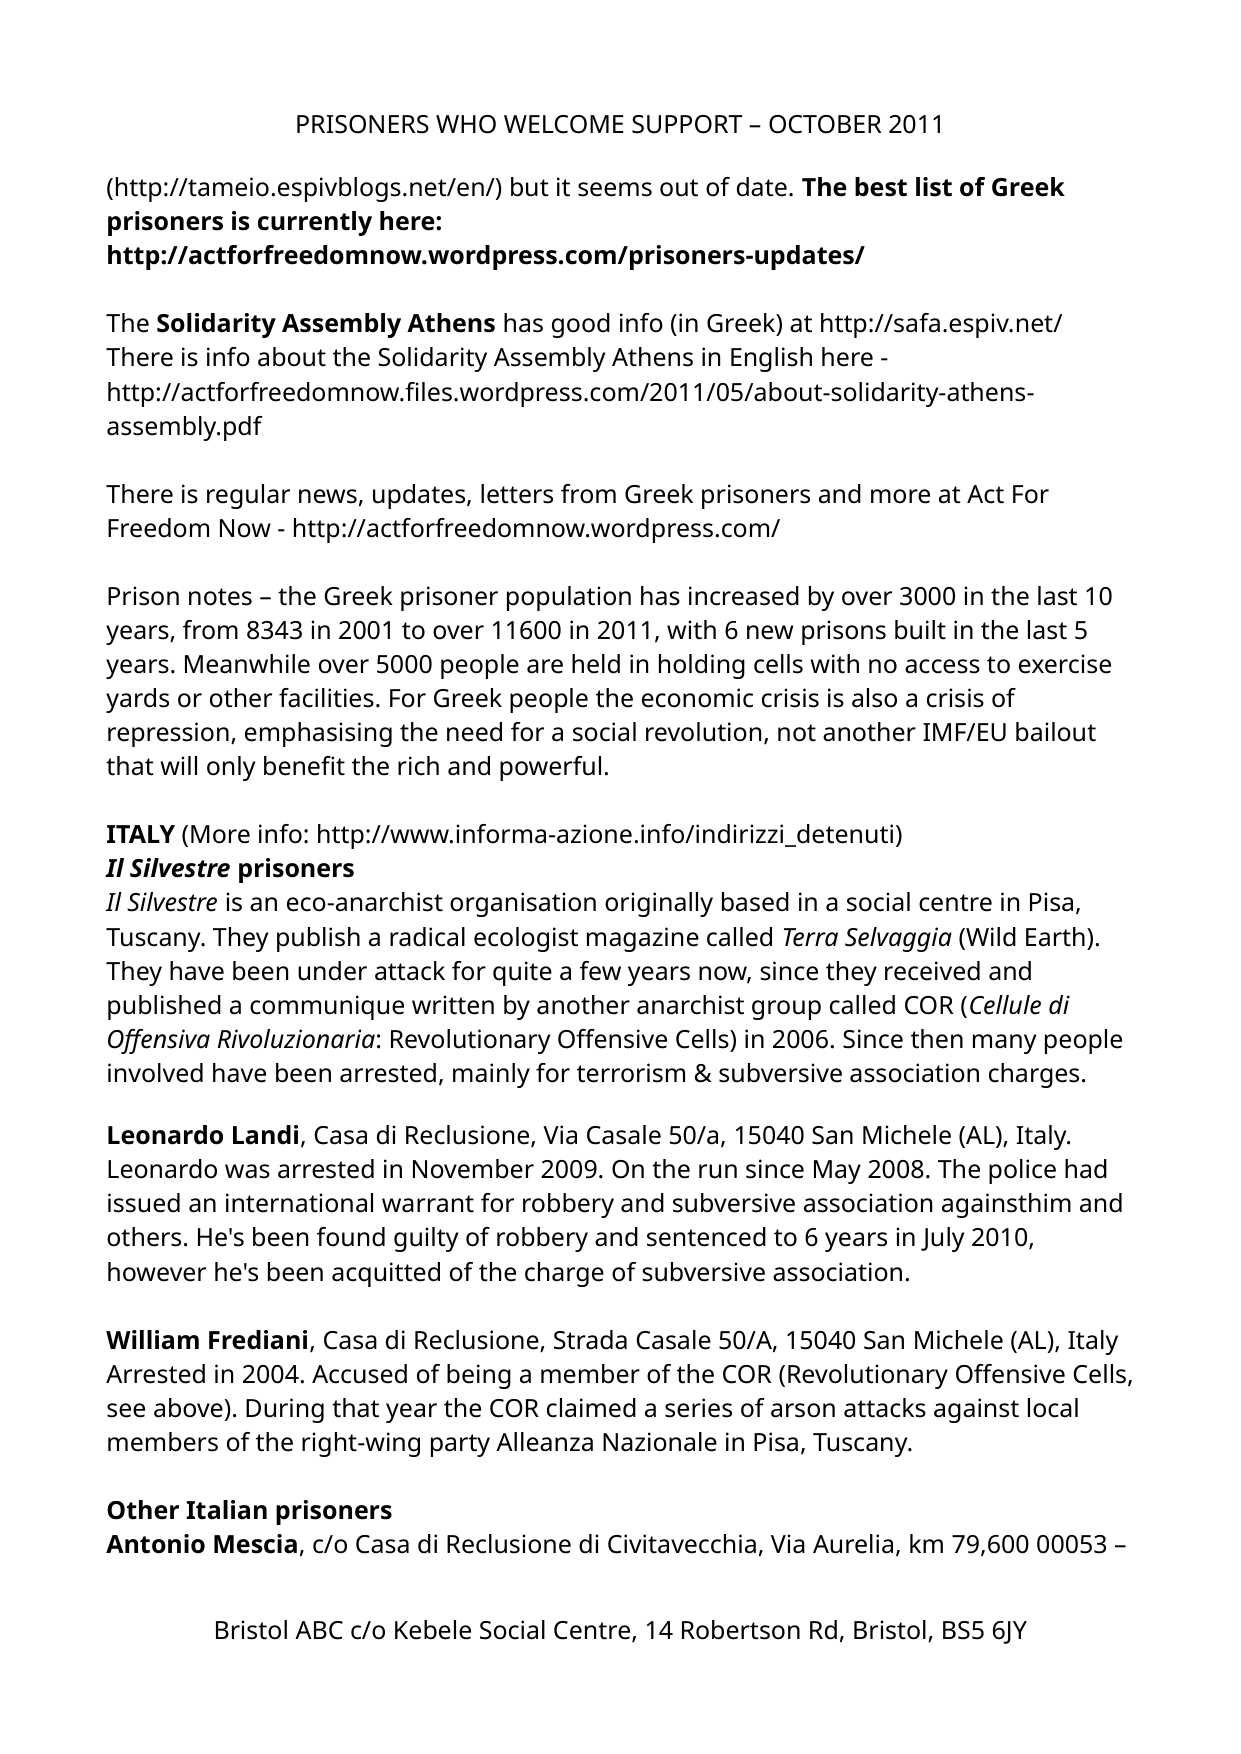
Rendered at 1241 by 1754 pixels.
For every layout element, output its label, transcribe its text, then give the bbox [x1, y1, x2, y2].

text members of the right-wing party Alleanza Nazionale in Pisa, Tuscany. [106, 1424, 1134, 1493]
text see above). During that year the COR claimed a series of arson attacks against local [106, 1390, 1134, 1424]
text ITALY (More info: http://www.informa-azione.info/indirizzi_detenuti) [106, 817, 1134, 851]
text Tuscany. They publish a radical ecologist magazine called Terra Selvaggia (Wild Earth). [106, 919, 1134, 953]
text There is regular news, updates, letters from Greek prisoners and more at Act For Freedom Now - http://actforfreedomnow.wordpress.com/ [106, 442, 1134, 544]
text Leonardo Landi, Casa di Reclusione, Via Casale 50/a, 15040 San Michele (AL), Italy. [106, 1118, 1134, 1152]
text (http://tameio.espivblogs.net/en/) but it seems out of date. The best list of Greek prisoners is currently here: http://actforfreedomnow.wordpress.com/prisoners-updates/ [106, 170, 1134, 306]
text They have been under attack for quite a few years now, since they received and [106, 953, 1134, 987]
text There is info about the Solidarity Assembly Athens in English here - http://actforfreedomnow.files.wordpress.com/2011/05/about-solidarity-athens-assembly.pdf [106, 340, 1134, 442]
text published a communique written by another anarchist group called COR (Cellule di [106, 987, 1134, 1021]
text however he's been acquitted of the charge of subversive association. [106, 1254, 1134, 1322]
text Offensiva Rivoluzionaria: Revolutionary Offensive Cells) in 2006. Since then many people involved have been arrested, mainly for terrorism & subversive association charges. [106, 1021, 1134, 1118]
text Antonio Mescia, c/o Casa di Reclusione di Civitavecchia, Via Aurelia, km 79,600 00053 – [106, 1527, 1134, 1561]
text Leonardo was arrested in November 2009. On the run since May 2008. The police had issued an international warrant for robbery and subversive association againsthim and others. He's been found guilty of robbery and sentenced to 6 years in July 2010, [106, 1152, 1134, 1254]
text Il Silvestre is an eco-anarchist organisation originally based in a social centre in Pisa, [106, 885, 1134, 919]
text William Frediani, Casa di Reclusione, Strada Casale 50/A, 15040 San Michele (AL), Italy [106, 1322, 1134, 1356]
text The Solidarity Assembly Athens has good info (in Greek) at http://safa.espiv.net/ [106, 306, 1134, 340]
text Other Italian prisoners [106, 1493, 1134, 1527]
text Il Silvestre prisoners [106, 851, 1134, 885]
text Arrested in 2004. Accused of being a member of the COR (Revolutionary Offensive Cells, [106, 1356, 1134, 1390]
text Prison notes – the Greek prisoner population has increased by over 3000 in the last 10 years, from 8343 in 2001 to over 11600 in 2011, with 6 new prisons built in the last 5 years. Meanwhile over 5000 people are held in holding cells with no access to exercise yards or other facilities. For Greek people the economic crisis is also a crisis of repression, emphasising the need for a social revolution, not another IMF/EU bailout that will only benefit the rich and powerful. [106, 578, 1134, 783]
